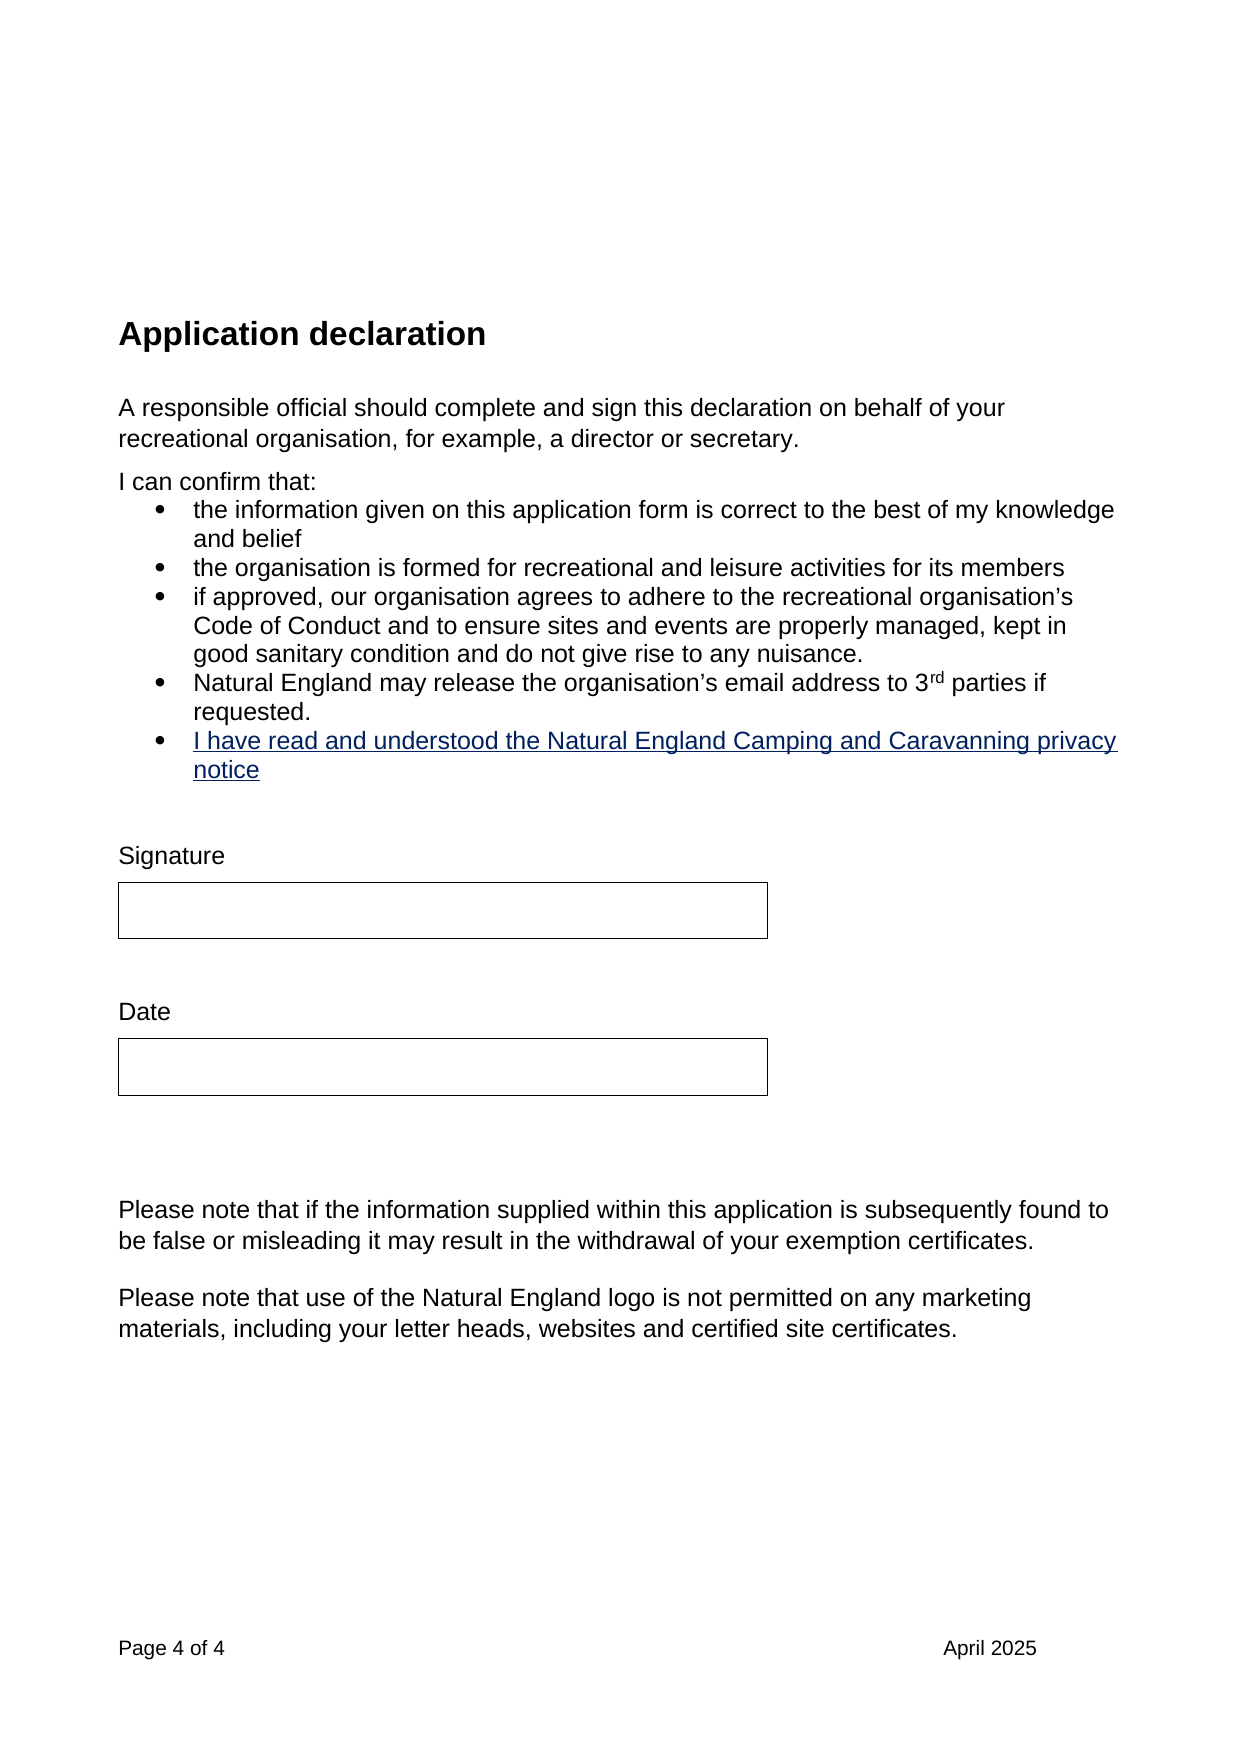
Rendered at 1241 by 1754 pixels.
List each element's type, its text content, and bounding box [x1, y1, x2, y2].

text Date [118, 997, 1122, 1026]
list Natural England may release the organisation’s email address to 3rd parties if requested. [156, 668, 1122, 726]
list if approved, our organisation agrees to adhere to the recreational organisation’s Code of Conduct and to ensure sites and events are properly managed, kept in good sanitary condition and do not give rise to any nuisance. [156, 582, 1122, 668]
text A responsible official should complete and sign this declaration on behalf of your recreational organisation, for example, a director or secretary. [118, 392, 1122, 454]
text Please note that if the information supplied within this application is subsequently found to be false or misleading it may result in the withdrawal of your exemption certificates. [118, 1193, 1122, 1256]
list the information given on this application form is correct to the best of my knowledge and belief [156, 495, 1122, 553]
text Please note that use of the Natural England logo is not permitted on any marketing materials, including your letter heads, websites and certified site certificates. [118, 1281, 1122, 1343]
list the organisation is formed for recreational and leisure activities for its members [156, 553, 1122, 582]
text Signature [118, 841, 1122, 870]
list I have read and understood the Natural England Camping and Caravanning privacy notice [156, 726, 1122, 783]
subtitle Application declaration [118, 308, 1122, 354]
text I can confirm that: [118, 467, 1122, 495]
